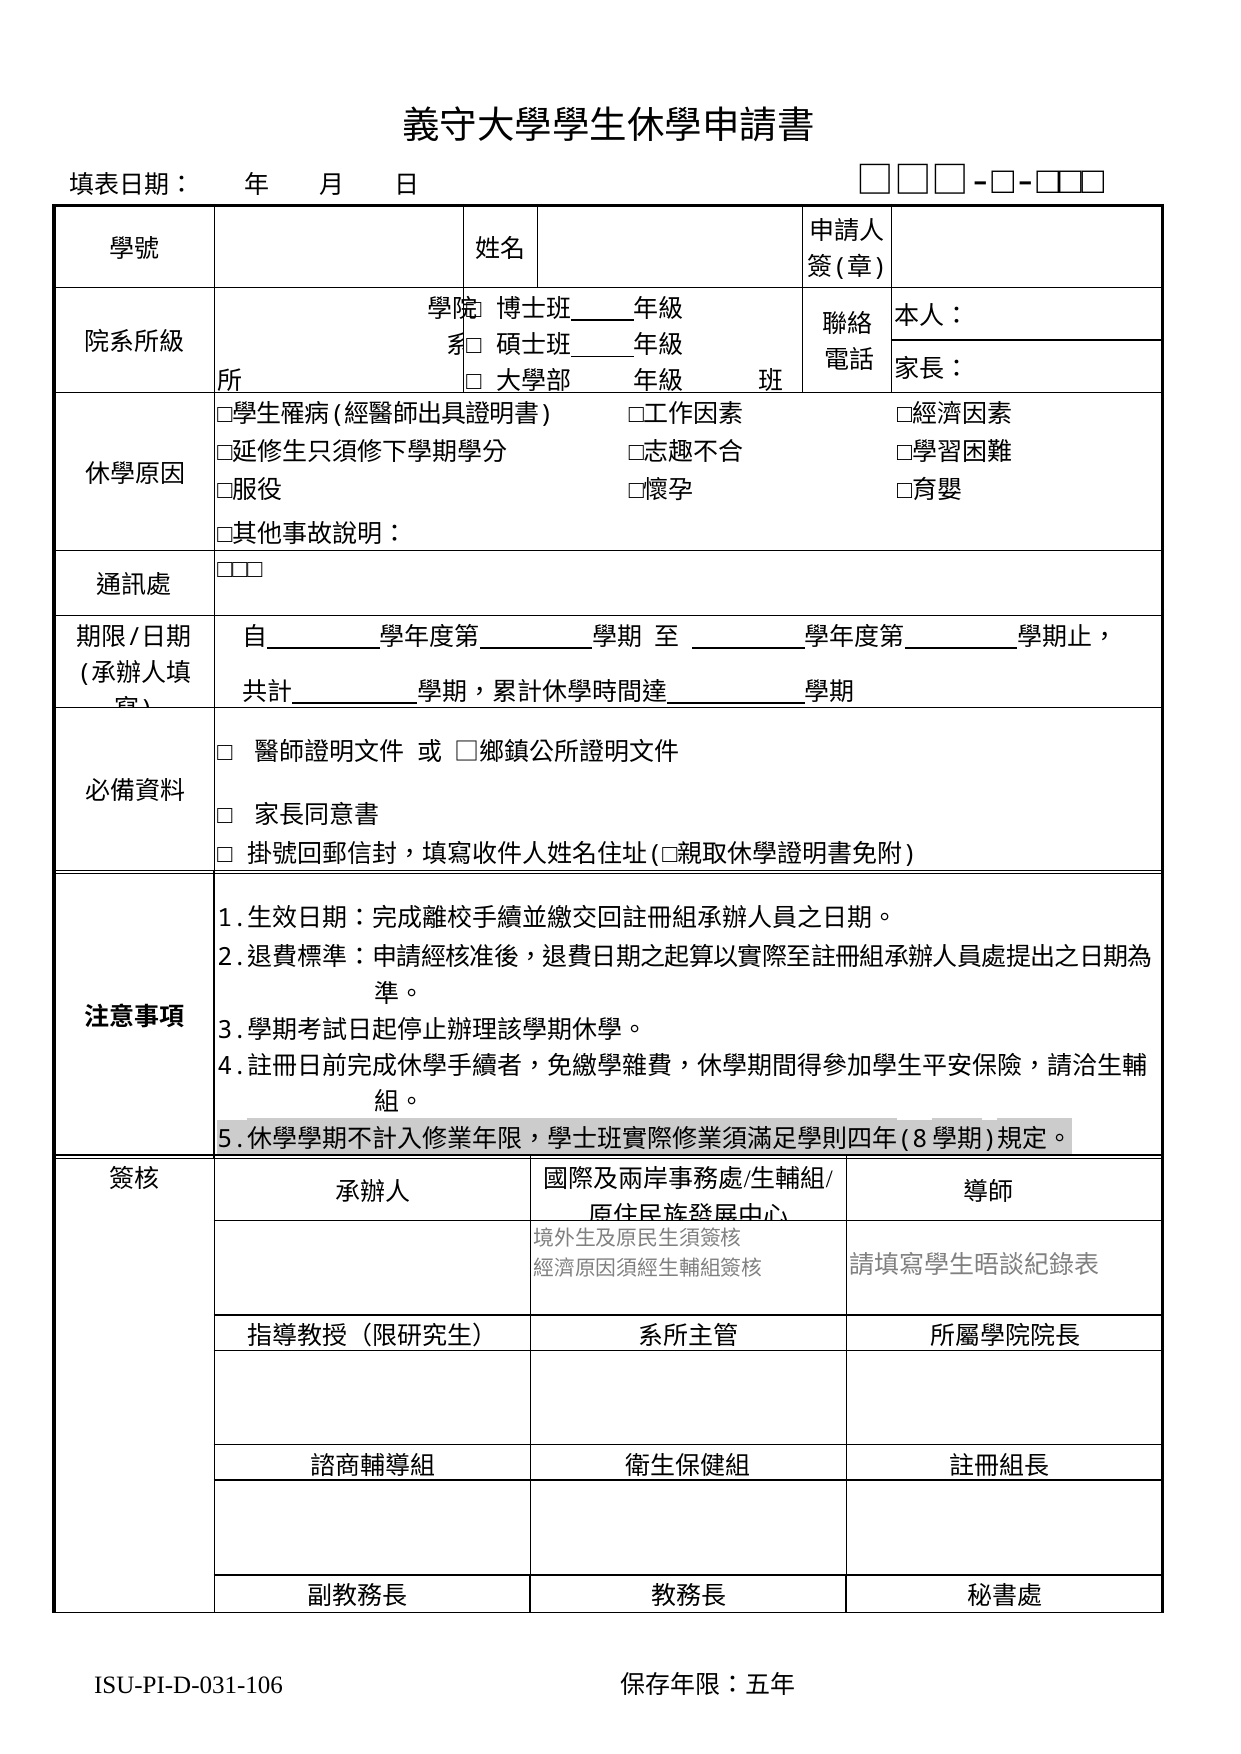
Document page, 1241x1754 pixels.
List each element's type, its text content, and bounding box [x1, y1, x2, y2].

table_cell 承辦人 [215, 1159, 530, 1219]
table_cell 指導教授（限研究生） [215, 1316, 530, 1349]
table_header [892, 207, 1161, 287]
table_cell 簽核 [56, 1159, 214, 1612]
table_cell 秘書處 [847, 1576, 1161, 1612]
text 填表日期： 年 月 日 □□□-□-□□□ [69, 149, 1168, 204]
table_cell 家長： [892, 341, 1161, 392]
table_cell 境外生及原民生須簽核 經濟原因須經生輔組簽核 [531, 1221, 846, 1314]
table_cell 學院 系所 [215, 288, 463, 392]
table_cell □學生罹病(經醫師出具證明書) [215, 393, 626, 430]
table_cell [215, 1221, 530, 1314]
table_cell □服役 [215, 468, 626, 506]
table_cell □其他事故說明： [215, 506, 1161, 549]
table_cell 國際及兩岸事務處/生輔組/ 原住民族發展中心 [531, 1159, 846, 1219]
table_header 申請人 簽(章) [803, 207, 891, 287]
table_cell 所屬學院院長 [847, 1316, 1161, 1349]
table_cell [215, 1481, 530, 1574]
table_cell 期限/日期 (承辦人填寫) [56, 616, 214, 707]
table_cell 必備資料 [56, 708, 214, 869]
table_cell 注意事項 [56, 874, 213, 1154]
table_cell □經濟因素 [894, 393, 1161, 430]
table_cell [847, 1481, 1161, 1574]
table_cell 註冊組長 [847, 1445, 1161, 1479]
table_cell [531, 1481, 846, 1574]
table_cell 通訊處 [56, 551, 214, 614]
table_cell □□□ [215, 551, 1161, 614]
subtitle 義守大學學生休學申請書 [94, 95, 1192, 154]
table_cell 自 學年度第 學期 至 學年度第 學期止， 共計 學期，累計休學時間達 學期 [215, 616, 1161, 707]
table_cell 導師 [847, 1159, 1161, 1219]
table_cell □學習困難 [894, 430, 1161, 468]
table_cell 醫師證明文件 或 □鄉鎮公所證明文件 家長同意書 □ 掛號回郵信封，填寫收件人姓名住址(□親取休學證明書免附) [215, 708, 1161, 869]
table_cell 副教務長 [215, 1576, 529, 1612]
table_header [538, 207, 802, 287]
table_cell 系所主管 [531, 1316, 846, 1349]
table_header 姓名 [464, 207, 537, 287]
table_cell 1.生效日期：完成離校手續並繳交回註冊組承辦人員之日期。 2.退費標準：申請經核准後，退費日期之起算以實際至註冊組承辦人員處提出之日期為準。 3.學期考試日起停止辦理該學期休學。 4.註冊日前完成休學手續者，免繳學雜費，休學期間得參加學生平安保險，請洽生輔組。 5.休學學期不計入修業年限，學士班實際修業須滿足學則四年(8學期)規定。 [215, 874, 1161, 1154]
table_header [215, 207, 463, 287]
table_cell □延修生只須修下學期學分 [215, 430, 626, 468]
table_cell □工作因素 [626, 393, 894, 430]
table_header 學號 [56, 207, 214, 287]
table_cell □志趣不合 [626, 430, 894, 468]
table_cell 本人： [892, 288, 1161, 339]
table_cell 院系所級 [56, 288, 214, 392]
table_cell [215, 1351, 530, 1444]
table_cell □懷孕 [626, 468, 894, 506]
table_cell 休學原因 [56, 393, 214, 549]
table_cell [847, 1351, 1161, 1444]
table_cell 聯絡 電話 [803, 288, 891, 392]
table_cell 衛生保健組 [531, 1445, 846, 1479]
table_cell □ 博士班 年級 □ 碩士班 年級 □ 大學部 年級 班 [464, 288, 802, 392]
table_cell 教務長 [531, 1576, 845, 1612]
table_cell 請填寫學生晤談紀錄表 [847, 1221, 1161, 1314]
table_cell □育嬰 [894, 468, 1161, 506]
table_cell 諮商輔導組 [215, 1445, 530, 1479]
table_cell [531, 1351, 846, 1444]
